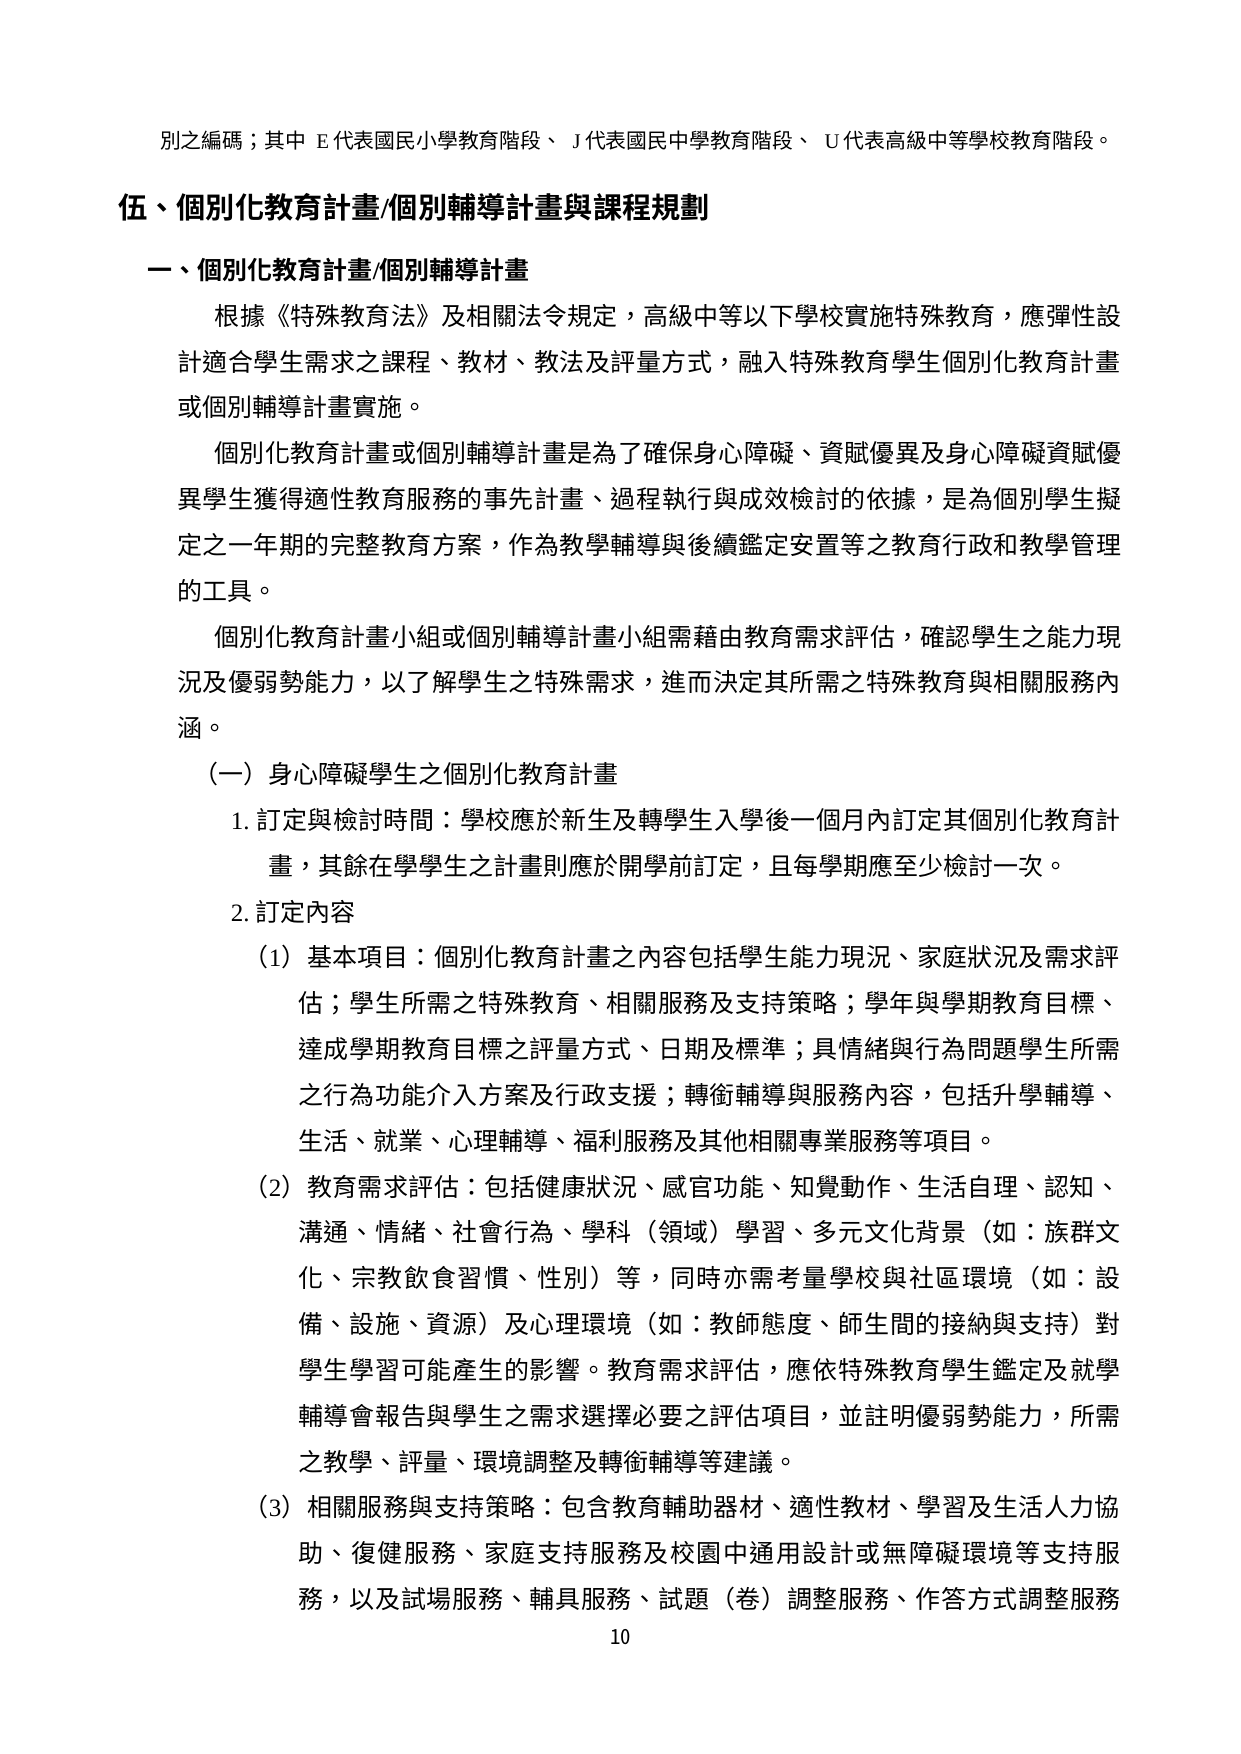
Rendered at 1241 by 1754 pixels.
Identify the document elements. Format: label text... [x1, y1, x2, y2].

text 1. 訂定與檢討時間：學校應於新生及轉學生入學後一個月內訂定其個別化教育計畫，其餘在學學生之計畫則應於開學前訂定，且每學期應至少檢討一次。 [231, 793, 1122, 884]
text （1）基本項目：個別化教育計畫之內容包括學生能力現況、家庭狀況及需求評估；學生所需之特殊教育、相關服務及支持策略；學年與學期教育目標、達成學期教育目標之評量方式、日期及標準；具情緒與行為問題學生所需之行為功能介入方案及行政支援；轉銜輔導與服務內容，包括升學輔導、生活、就業、心理輔導、福利服務及其他相關專業服務等項目。 [243, 930, 1122, 1159]
subtitle 伍、個別化教育計畫/個別輔導計畫與課程規劃 [118, 182, 1122, 228]
text （2）教育需求評估：包括健康狀況、感官功能、知覺動作、生活自理、認知、溝通、情緒、社會行為、學科（領域）學習、多元文化背景（如：族群文化、宗教飲食習慣、性別）等，同時亦需考量學校與社區環境（如：設備、設施、資源）及心理環境（如：教師態度、師生間的接納與支持）對學生學習可能產生的影響。教育需求評估，應依特殊教育學生鑑定及就學輔導會報告與學生之需求選擇必要之評估項目，並註明優弱勢能力，所需之教學、評量、環境調整及轉銜輔導等建議。 [243, 1159, 1122, 1480]
text 個別化教育計畫小組或個別輔導計畫小組需藉由教育需求評估，確認學生之能力現況及優弱勢能力，以了解學生之特殊需求，進而決定其所需之特殊教育與相關服務內涵。 [177, 609, 1122, 747]
text 別之編碼；其中 E代表國民小學教育階段、 J代表國民中學教育階段、 U代表高級中等學校教育階段。 [118, 118, 1122, 156]
text 根據《特殊教育法》及相關法令規定，高級中等以下學校實施特殊教育，應彈性設計適合學生需求之課程、教材、教法及評量方式，融入特殊教育學生個別化教育計畫或個別輔導計畫實施。 [177, 288, 1122, 426]
text （一）身心障礙學生之個別化教育計畫 [193, 747, 1122, 793]
text 一、個別化教育計畫/個別輔導計畫 [118, 243, 1122, 288]
text （3）相關服務與支持策略：包含教育輔助器材、適性教材、學習及生活人力協助、復健服務、家庭支持服務及校園中通用設計或無障礙環境等支持服務，以及試場服務、輔具服務、試題（卷）調整服務、作答方式調整服務 [243, 1480, 1122, 1618]
text 2. 訂定內容 [231, 884, 1122, 930]
text 個別化教育計畫或個別輔導計畫是為了確保身心障礙、資賦優異及身心障礙資賦優異學生獲得適性教育服務的事先計畫、過程執行與成效檢討的依據，是為個別學生擬定之一年期的完整教育方案，作為教學輔導與後續鑑定安置等之教育行政和教學管理的工具。 [177, 426, 1122, 609]
